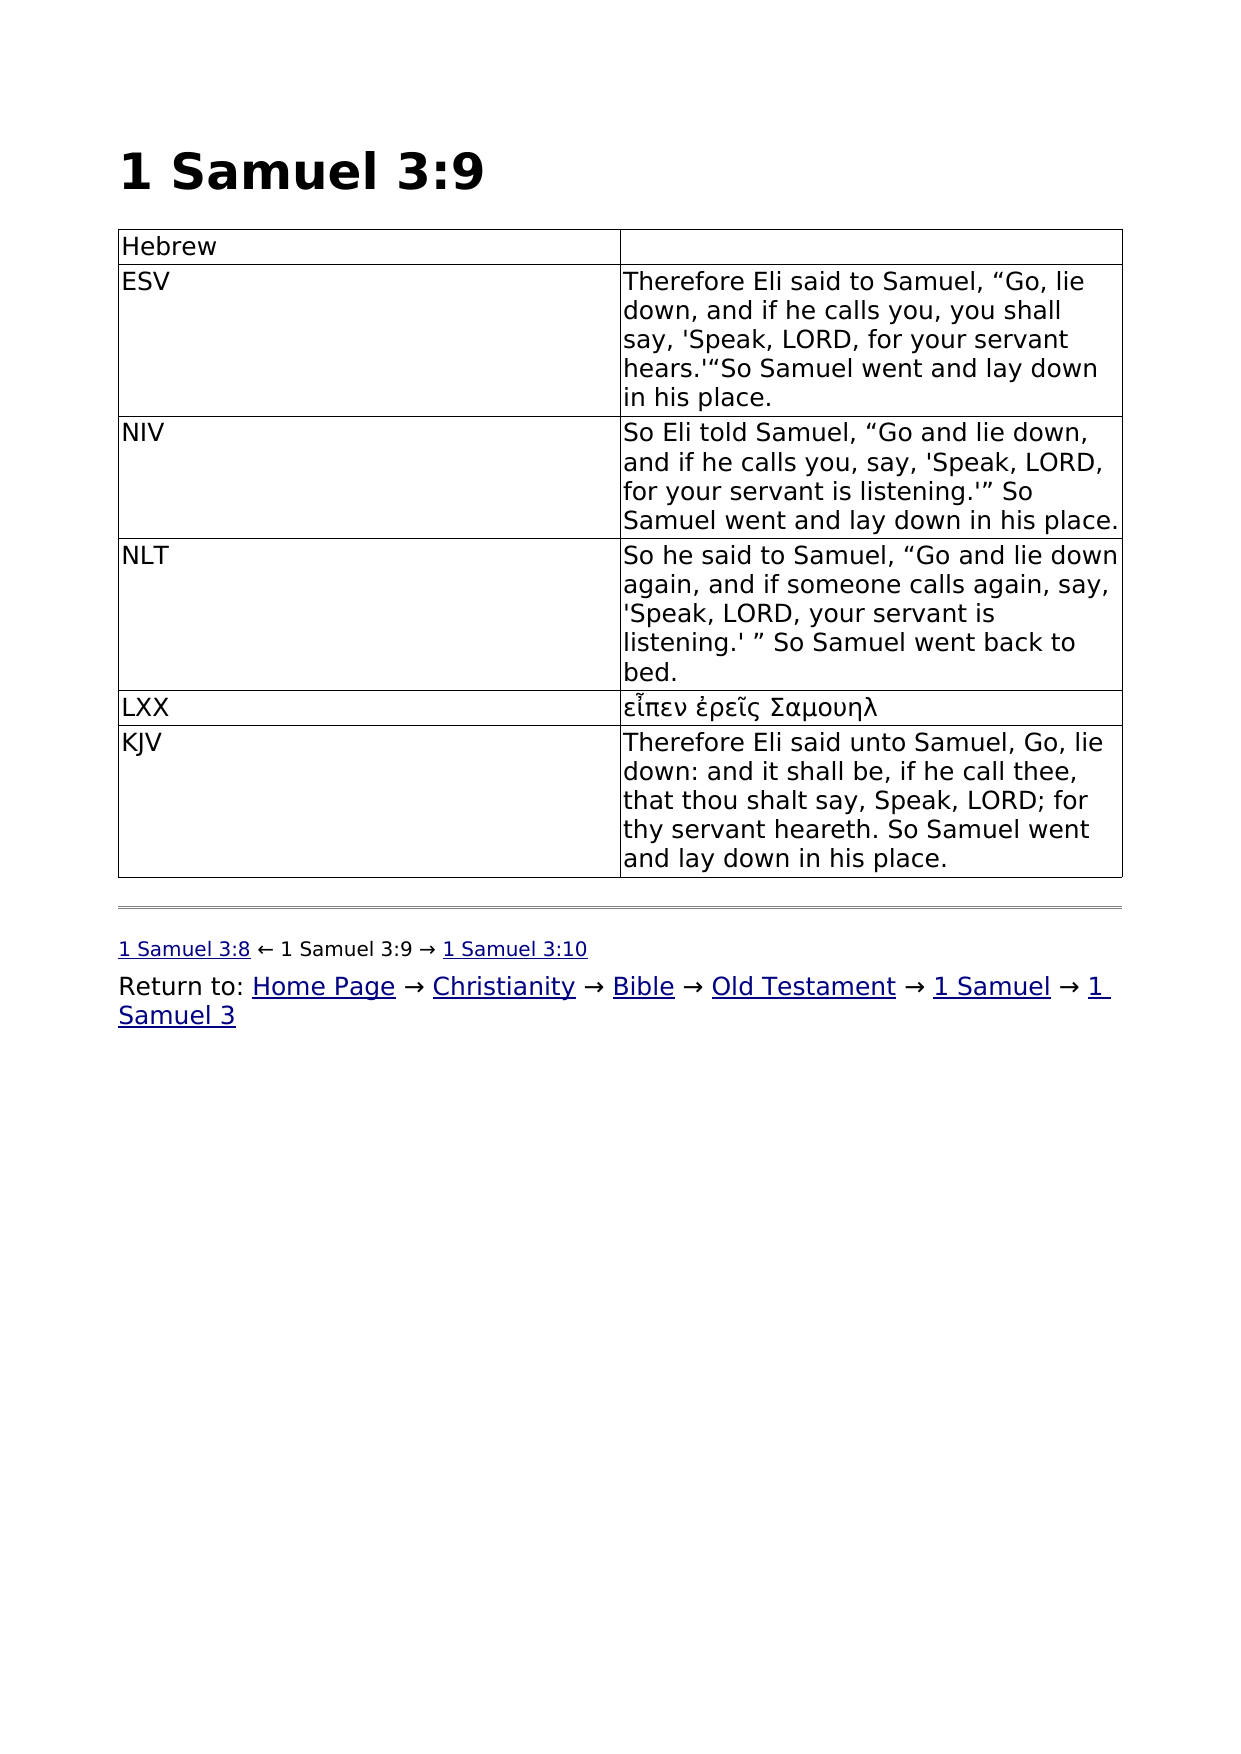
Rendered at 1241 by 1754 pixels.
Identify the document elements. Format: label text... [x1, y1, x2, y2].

table_cell NLT [119, 539, 620, 690]
table_cell Therefore Eli said unto Samuel, Go, lie down: and it shall be, if he call thee, that thou shalt say, Speak, LORD; for thy servant heareth. So Samuel went and lay down in his place. [621, 726, 1122, 877]
table_cell εἶπεν ἐρεῖς Σαμουηλ [621, 691, 1122, 725]
table_cell Therefore Eli said to Samuel, “Go, lie down, and if he calls you, you shall say, 'Speak, LORD, for your servant hears.'“So Samuel went and lay down in his place. [621, 265, 1122, 416]
subtitle 1 Samuel 3:9 [118, 143, 1122, 201]
table_cell So he said to Samuel, “Go and lie down again, and if someone calls again, say, 'Speak, LORD, your servant is listening.' ” So Samuel went back to bed. [621, 539, 1122, 690]
table_cell KJV [119, 726, 620, 877]
table_cell So Eli told Samuel, “Go and lie down, and if he calls you, say, 'Speak, LORD, for your servant is listening.'” So Samuel went and lay down in his place. [621, 417, 1122, 538]
table_header [621, 230, 1122, 264]
table_header Hebrew [119, 230, 620, 264]
text Return to: Home Page → Christianity → Bible → Old Testament → 1 Samuel → 1 Samuel 3 [118, 972, 1122, 1030]
table_cell LXX [119, 691, 620, 725]
table_cell NIV [119, 417, 620, 538]
table_cell ESV [119, 265, 620, 416]
text 1 Samuel 3:8 ← 1 Samuel 3:9 → 1 Samuel 3:10 [118, 938, 1122, 972]
